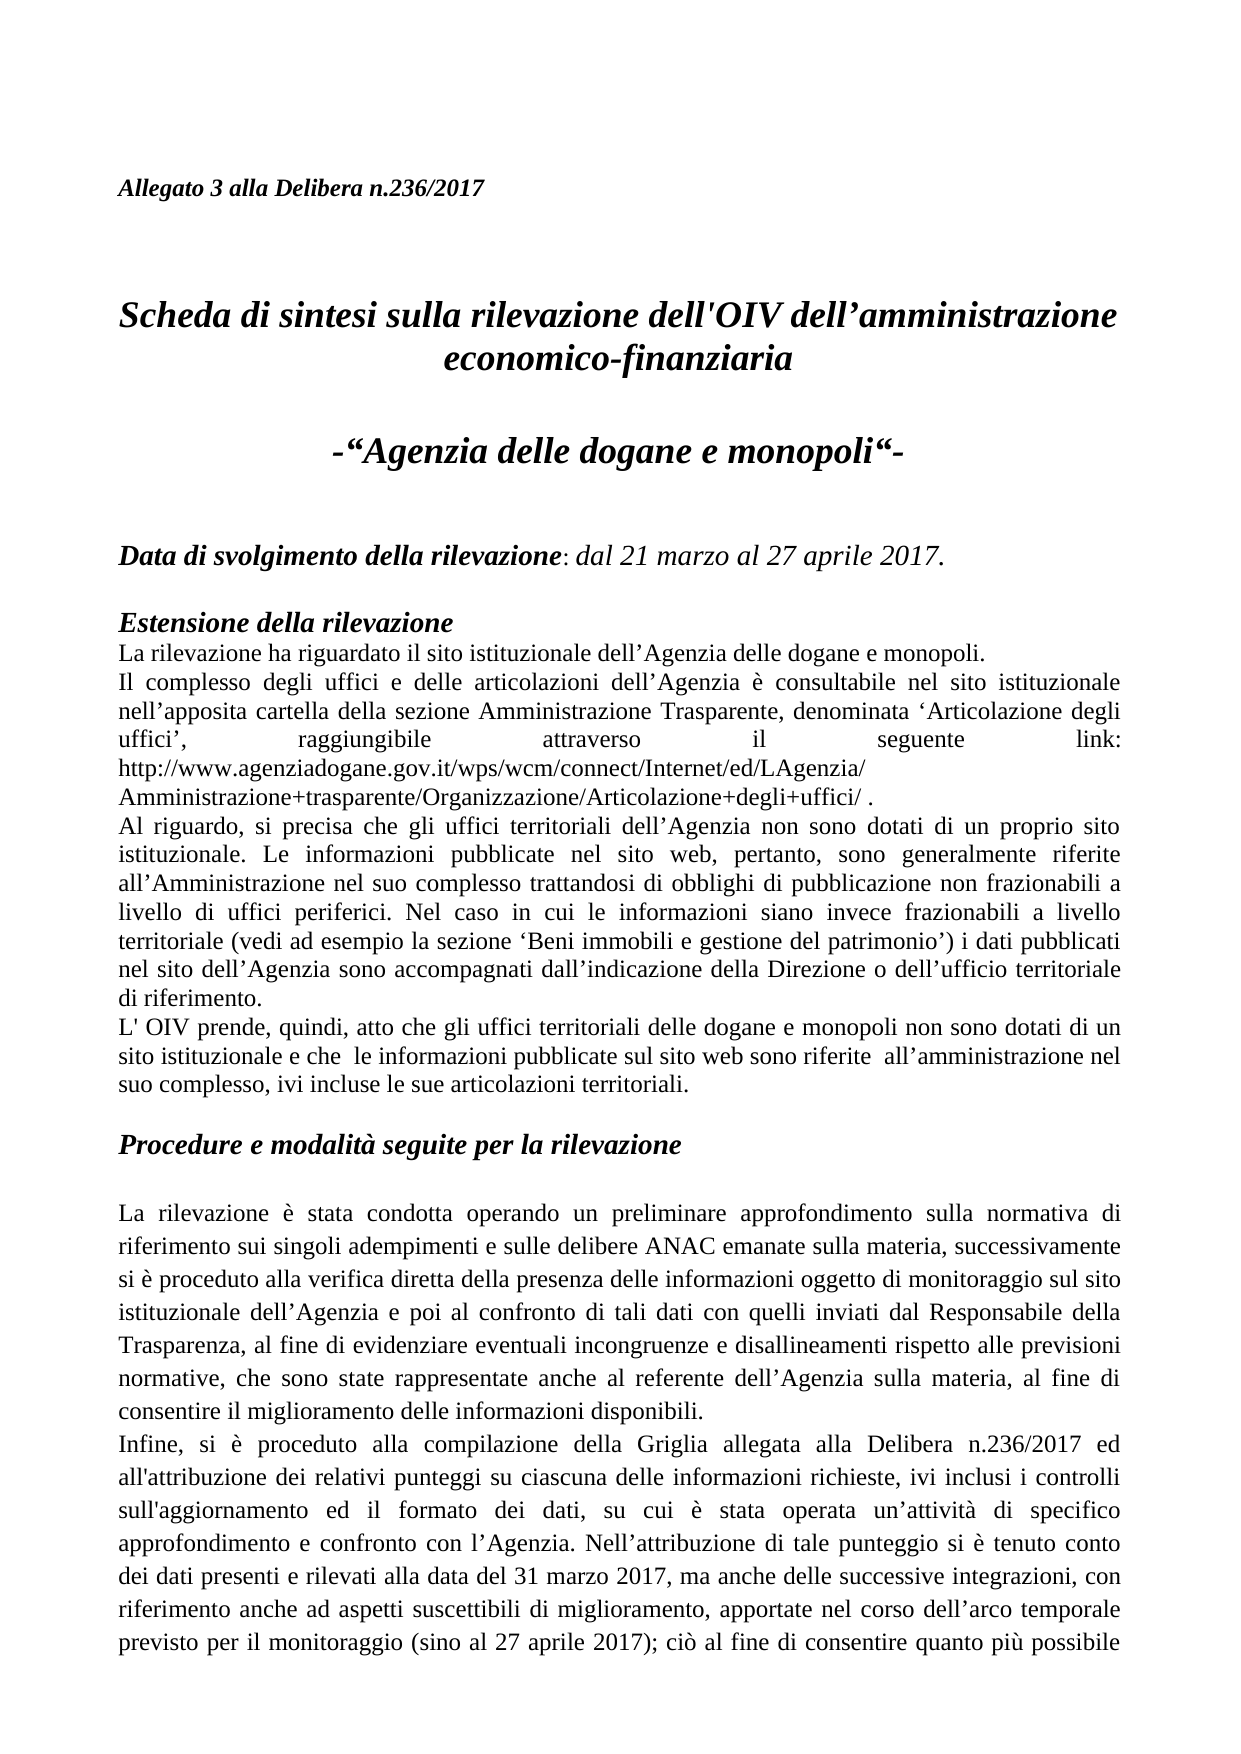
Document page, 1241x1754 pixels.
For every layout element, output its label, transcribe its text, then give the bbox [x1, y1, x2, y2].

text Procedure e modalità seguite per la rilevazione [118, 1127, 1122, 1161]
text Al riguardo, si precisa che gli uffici territoriali dell’Agenzia non sono dotati di un proprio sito istituzionale. Le informazioni pubblicate nel sito web, pertanto, sono generalmente riferite all’Amministrazione nel suo complesso trattandosi di obblighi di pubblicazione non frazionabili a livello di uffici periferici. Nel caso in cui le informazioni siano invece frazionabili a livello territoriale (vedi ad esempio la sezione ‘Beni immobili e gestione del patrimonio’) i dati pubblicati nel sito dell’Agenzia sono accompagnati dall’indicazione della Direzione o dell’ufficio territoriale di riferimento. [118, 811, 1122, 1012]
text Infine, si è proceduto alla compilazione della Griglia allegata alla Delibera n.236/2017 ed all'attribuzione dei relativi punteggi su ciascuna delle informazioni richieste, ivi inclusi i controlli sull'aggiornamento ed il formato dei dati, su cui è stata operata un’attività di specifico approfondimento e confronto con l’Agenzia. Nell’attribuzione di tale punteggio si è tenuto conto dei dati presenti e rilevati alla data del 31 marzo 2017, ma anche delle successive integrazioni, con riferimento anche ad aspetti suscettibili di miglioramento, apportate nel corso dell’arco temporale previsto per il monitoraggio (sino al 27 aprile 2017); ciò al fine di consentire quanto più possibile [118, 1429, 1122, 1656]
text Estensione della rilevazione [118, 605, 1122, 638]
text L' OIV prende, quindi, atto che gli uffici territoriali delle dogane e monopoli non sono dotati di un sito istituzionale e che le informazioni pubblicate sul sito web sono riferite all’amministrazione nel suo complesso, ivi incluse le sue articolazioni territoriali. [118, 1012, 1122, 1098]
text Il complesso degli uffici e delle articolazioni dell’Agenzia è consultabile nel sito istituzionale nell’apposita cartella della sezione Amministrazione Trasparente, denominata ‘Articolazione degli uffici’, raggiungibile attraverso il seguente link: http://www.agenziadogane.gov.it/wps/wcm/connect/Internet/ed/LAgenzia/Amministrazione+trasparente/Organizzazione/Articolazione+degli+uffici/ . [118, 667, 1122, 811]
text La rilevazione ha riguardato il sito istituzionale dell’Agenzia delle dogane e monopoli. [118, 638, 1122, 667]
text Data di svolgimento della rilevazione: dal 21 marzo al 27 aprile 2017. [118, 538, 1122, 572]
text Allegato 3 alla Delibera n.236/2017 [118, 173, 1122, 201]
text Scheda di sintesi sulla rilevazione dell'OIV dell’amministrazione economico-finanziaria [118, 293, 1122, 379]
text La rilevazione è stata condotta operando un preliminare approfondimento sulla normativa di riferimento sui singoli adempimenti e sulle delibere ANAC emanate sulla materia, successivamente si è proceduto alla verifica diretta della presenza delle informazioni oggetto di monitoraggio sul sito istituzionale dell’Agenzia e poi al confronto di tali dati con quelli inviati dal Responsabile della Trasparenza, al fine di evidenziare eventuali incongruenze e disallineamenti rispetto alle previsioni normative, che sono state rappresentate anche al referente dell’Agenzia sulla materia, al fine di consentire il miglioramento delle informazioni disponibili. [118, 1198, 1122, 1425]
text -“Agenzia delle dogane e monopoli“- [118, 429, 1122, 472]
